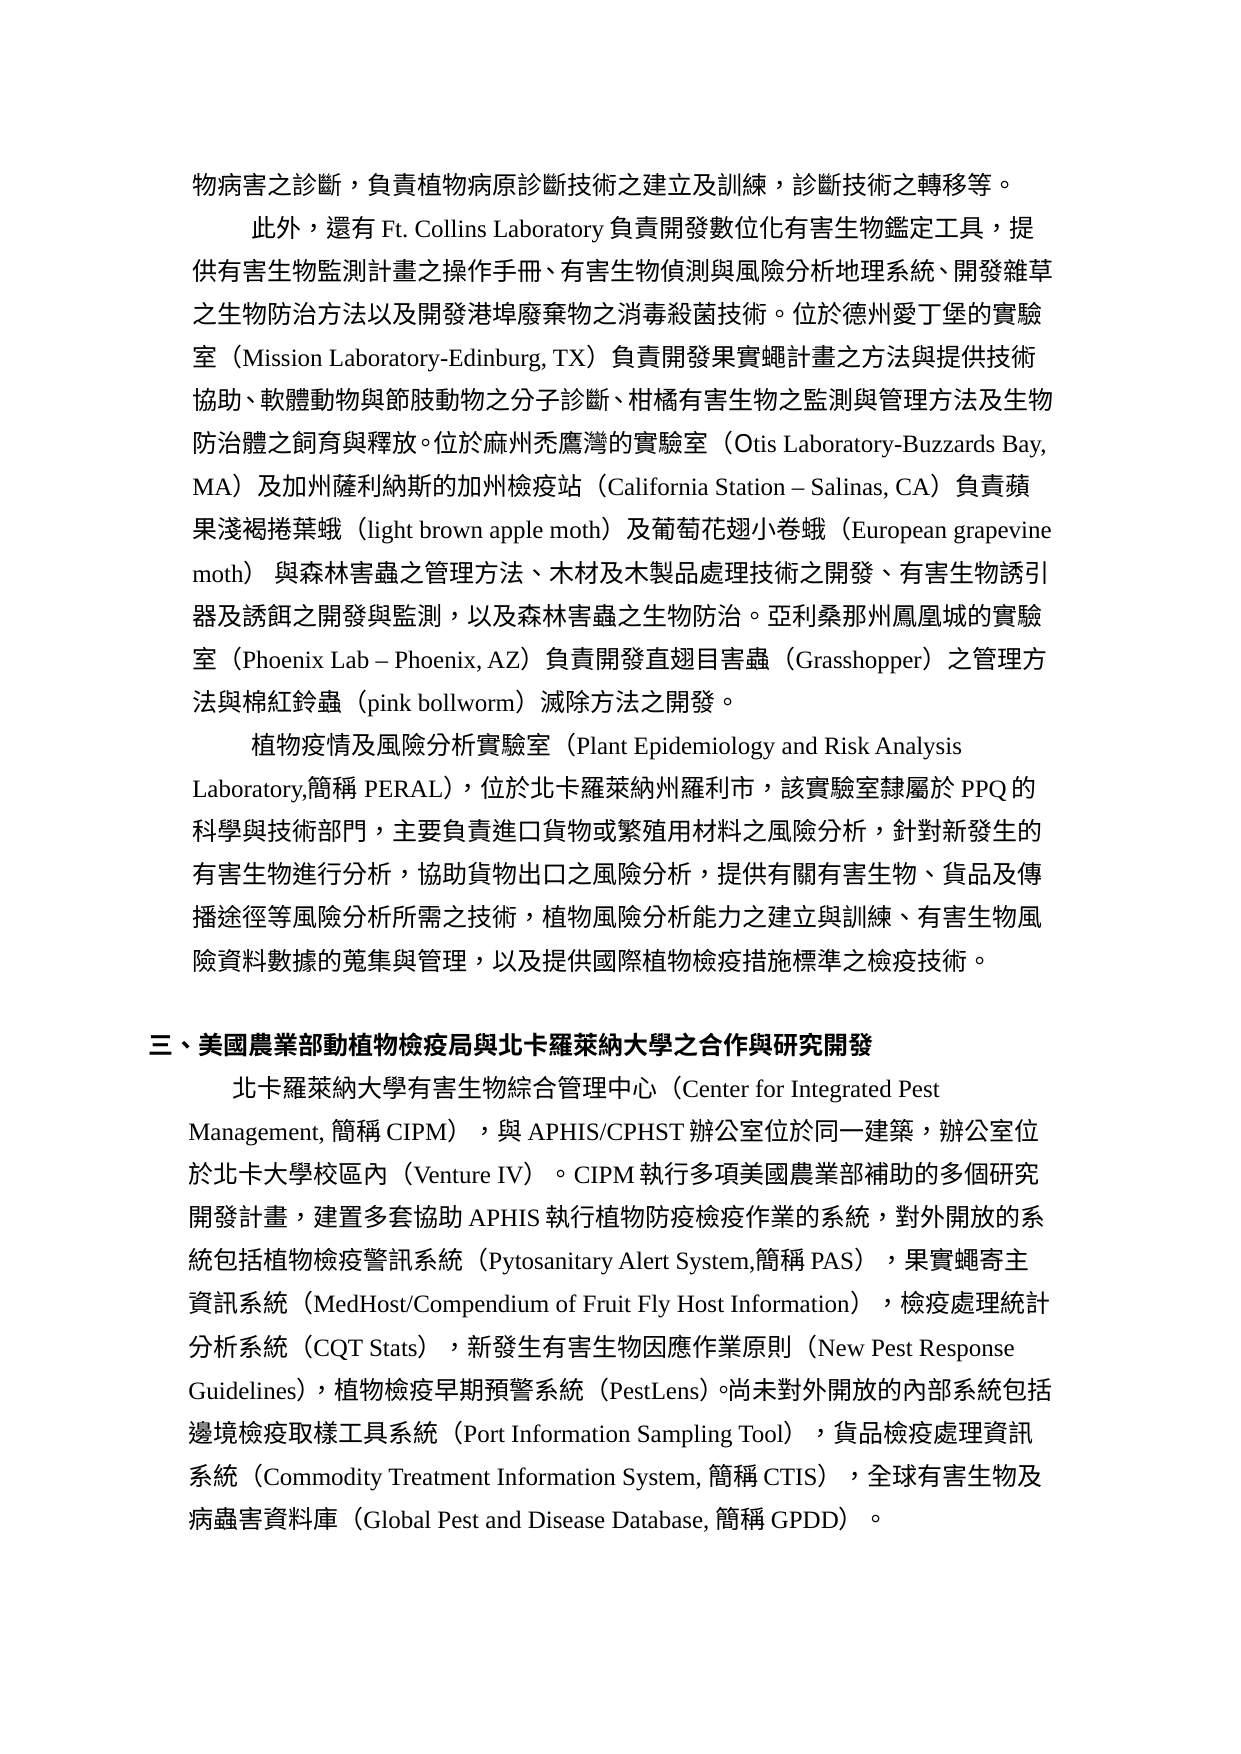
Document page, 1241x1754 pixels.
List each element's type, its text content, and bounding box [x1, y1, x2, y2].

text 植物健康科學與科技中心（The Center for Plant Health Science and Technology, 簡稱CPHST）： 該中心隸屬植物防疫檢疫處(PPQ)的科學與技術部門，負責執行PPQ之計畫，並透過科學技術的研究分析與開發，提供APHIS檢疫措施擬定與政策方向之參考。CPHST執行之計畫包括農產品檢疫及處理、貿易議題與風險分析、診斷與鑑定、有害生物監測與預測、生物防治、植物病原菌計畫、森林與樹木有害生物計畫以及作物與牧場有害生物計畫。CPHST之行政中心位於北卡羅萊納州羅利市（Raleigh，North Carolina），並在邁阿密（Miami）、佛羅里達（Florida）、北卡羅萊納州羅利市（Raleigh, NC）及布洛克希（Biloxi）等地之植物檢疫站（Agriculture Quarantine Inspection , 簡稱AQI）設有實驗室。AQI實驗室負責開發檢疫有害生物檢疫處理、港埠檢疫方法、檢視改善檢疫處理、檢疫處理資料之維護、環境中殺蟲劑殘留之監測與分析、輸入紅火蟻生物防防治與處理方法之研發。另在馬里蘭州Beltsville設有實驗室，開發輸入植物種原及田間植物病害之生化與分子生物學診斷技術、負責管制植物病害之診斷，負責植物病原診斷技術之建立及訓練，診斷技術之轉移等。 [192, 164, 1053, 202]
text 北卡羅萊納大學有害生物綜合管理中心（Center for Integrated Pest Management, 簡稱CIPM），與APHIS/CPHST辦公室位於同一建築，辦公室位於北卡大學校區內（Venture IV）。CIPM執行多項美國農業部補助的多個研究開發計畫，建置多套協助APHIS執行植物防疫檢疫作業的系統，對外開放的系統包括植物檢疫警訊系統（Pytosanitary Alert System,簡稱PAS），果實蠅寄主資訊系統（MedHost/Compendium of Fruit Fly Host Information），檢疫處理統計分析系統（CQT Stats），新發生有害生物因應作業原則（New Pest Response Guidelines），植物檢疫早期預警系統（PestLens）。尚未對外開放的內部系統包括邊境檢疫取樣工具系統（Port Information Sampling Tool），貨品檢疫處理資訊系統（Commodity Treatment Information System, 簡稱CTIS），全球有害生物及病蟲害資料庫（Global Pest and Disease Database, 簡稱GPDD）。 [188, 1068, 1053, 1536]
text 植物疫情及風險分析實驗室（Plant Epidemiology and Risk Analysis Laboratory,簡稱 PERAL），位於北卡羅萊納州羅利市，該實驗室隸屬於PPQ的科學與技術部門，主要負責進口貨物或繁殖用材料之風險分析，針對新發生的有害生物進行分析，協助貨物出口之風險分析，提供有關有害生物、貨品及傳播途徑等風險分析所需之技術，植物風險分析能力之建立與訓練、有害生物風險資料數據的蒐集與管理，以及提供國際植物檢疫措施標準之檢疫技術。 [192, 725, 1053, 978]
text 此外，還有Ft. Collins Laboratory負責開發數位化有害生物鑑定工具，提供有害生物監測計畫之操作手冊、有害生物偵測與風險分析地理系統、開發雜草之生物防治方法以及開發港埠廢棄物之消毒殺菌技術。位於德州愛丁堡的實驗室（Mission Laboratory-Edinburg, TX）負責開發果實蠅計畫之方法與提供技術協助、軟體動物與節肢動物之分子診斷、柑橘有害生物之監測與管理方法及生物防治體之飼育與釋放。位於麻州禿鷹灣的實驗室（Otis Laboratory-Buzzards Bay, MA）及加州薩利納斯的加州檢疫站（California Station – Salinas, CA）負責蘋果淺褐捲葉蛾（light brown apple moth）及葡萄花翅小卷蛾（European grapevine moth） 與森林害蟲之管理方法、木材及木製品處理技術之開發、有害生物誘引器及誘餌之開發與監測，以及森林害蟲之生物防治。亞利桑那州鳳凰城的實驗室（Phoenix Lab – Phoenix, AZ）負責開發直翅目害蟲（Grasshopper）之管理方法與棉紅鈴蟲（pink bollworm）滅除方法之開發。 [192, 207, 1053, 719]
text 三、美國農業部動植物檢疫局與北卡羅萊納大學之合作與研究開發 [148, 1025, 1053, 1062]
